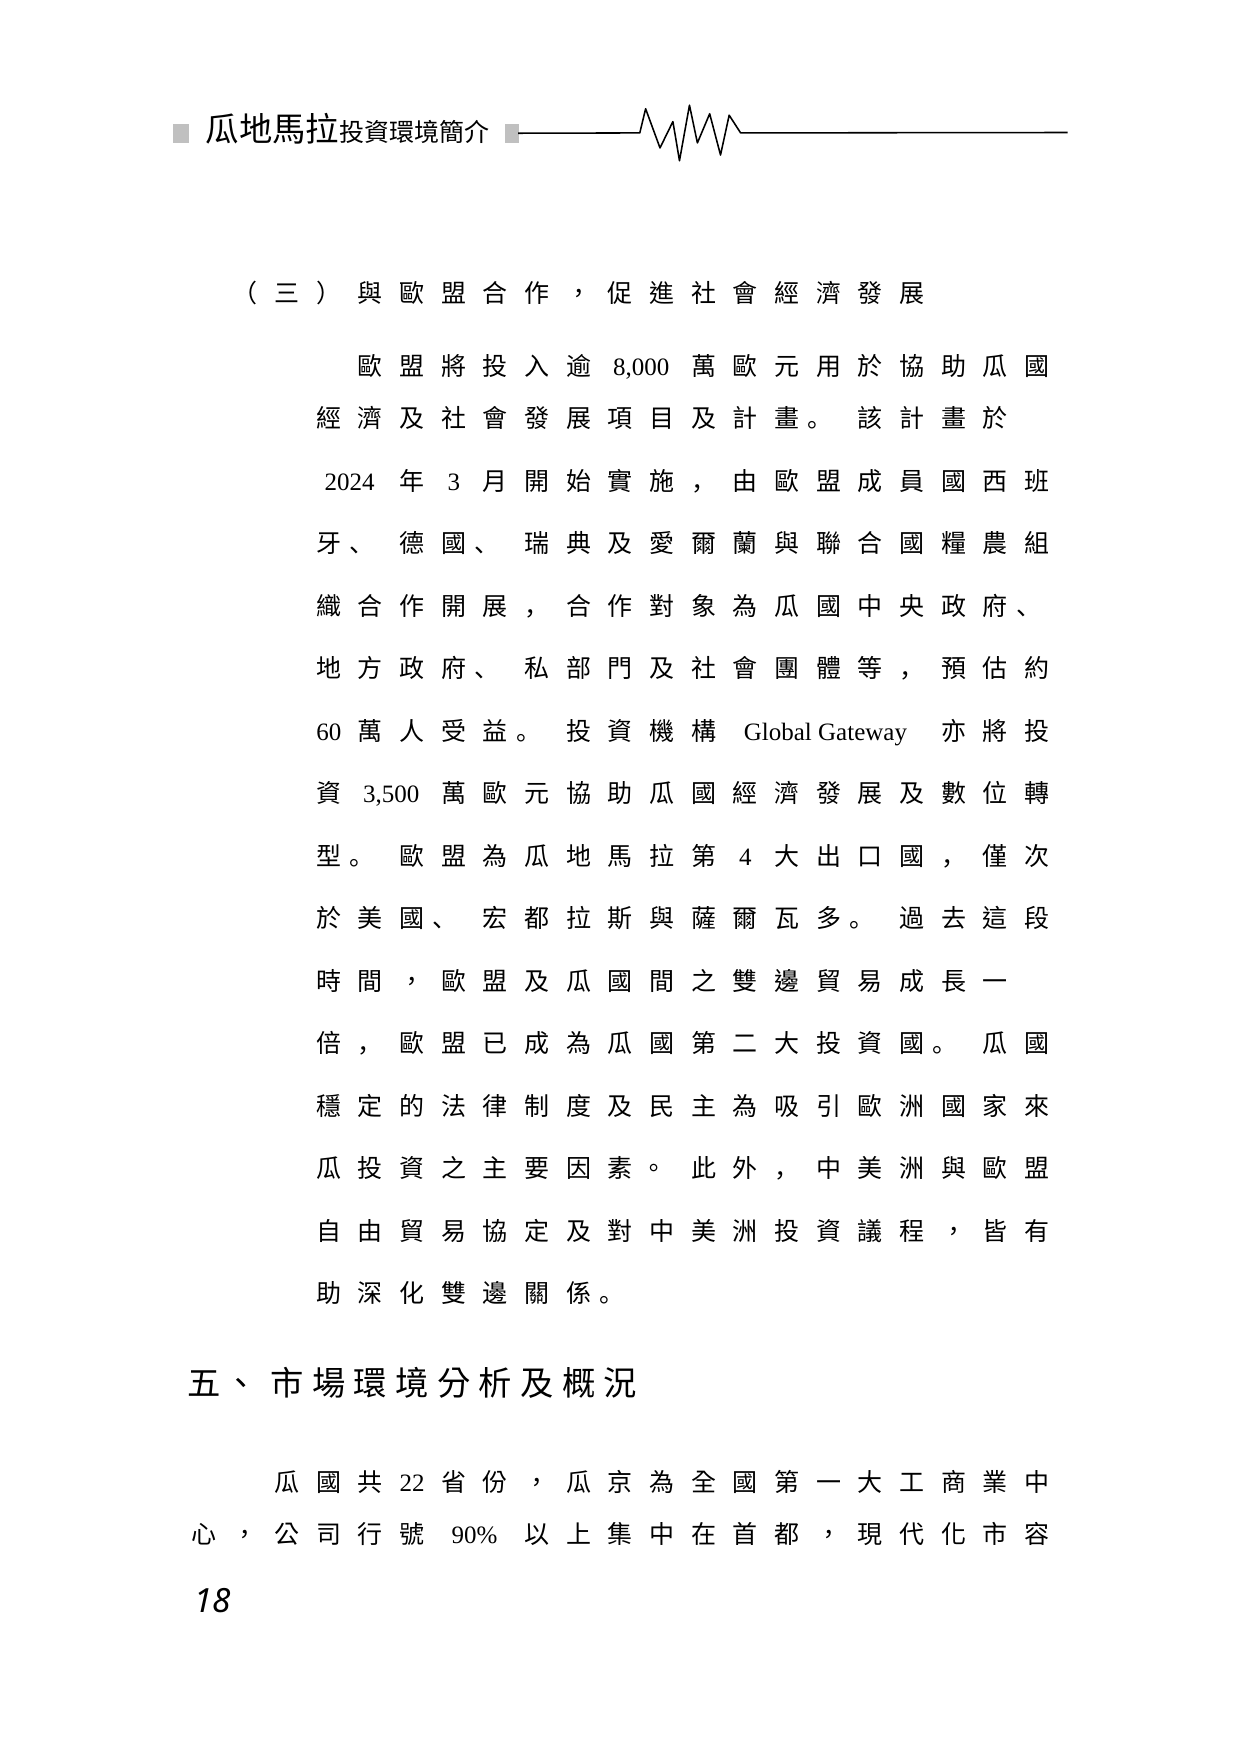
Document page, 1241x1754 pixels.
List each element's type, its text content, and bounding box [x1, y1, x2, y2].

text 瓜國共22省份，瓜京為全國第一大工商業中心，公司行號90%以上集中在首都，現代化市容 [183, 1429, 1058, 1554]
text 五、市場環境分析及概況 [183, 1339, 1058, 1402]
text （三）與歐盟合作，促進社會經濟發展 [207, 250, 1058, 313]
text 歐盟將投入逾8,000萬歐元用於協助瓜國經濟及社會發展項目及計畫。該計畫於2024年3月開始實施，由歐盟成員國西班牙、德國、瑞典及愛爾蘭與聯合國糧農組織合作開展，合作對象為瓜國中央政府、地方政府、私部門及社會團體等，預估約60萬人受益。投資機構Global Gateway 亦將投資3,500萬歐元協助瓜國經濟發展及數位轉型。歐盟為瓜地馬拉第4大出口國，僅次於美國、宏都拉斯與薩爾瓦多。過去這段時間，歐盟及瓜國間之雙邊貿易成長一倍，歐盟已成為瓜國第二大投資國。瓜國穩定的法律制度及民主為吸引歐洲國家來瓜投資之主要因素。此外，中美洲與歐盟自由貿易協定及對中美洲投資議程，皆有助深化雙邊關係。 [281, 313, 1058, 1313]
